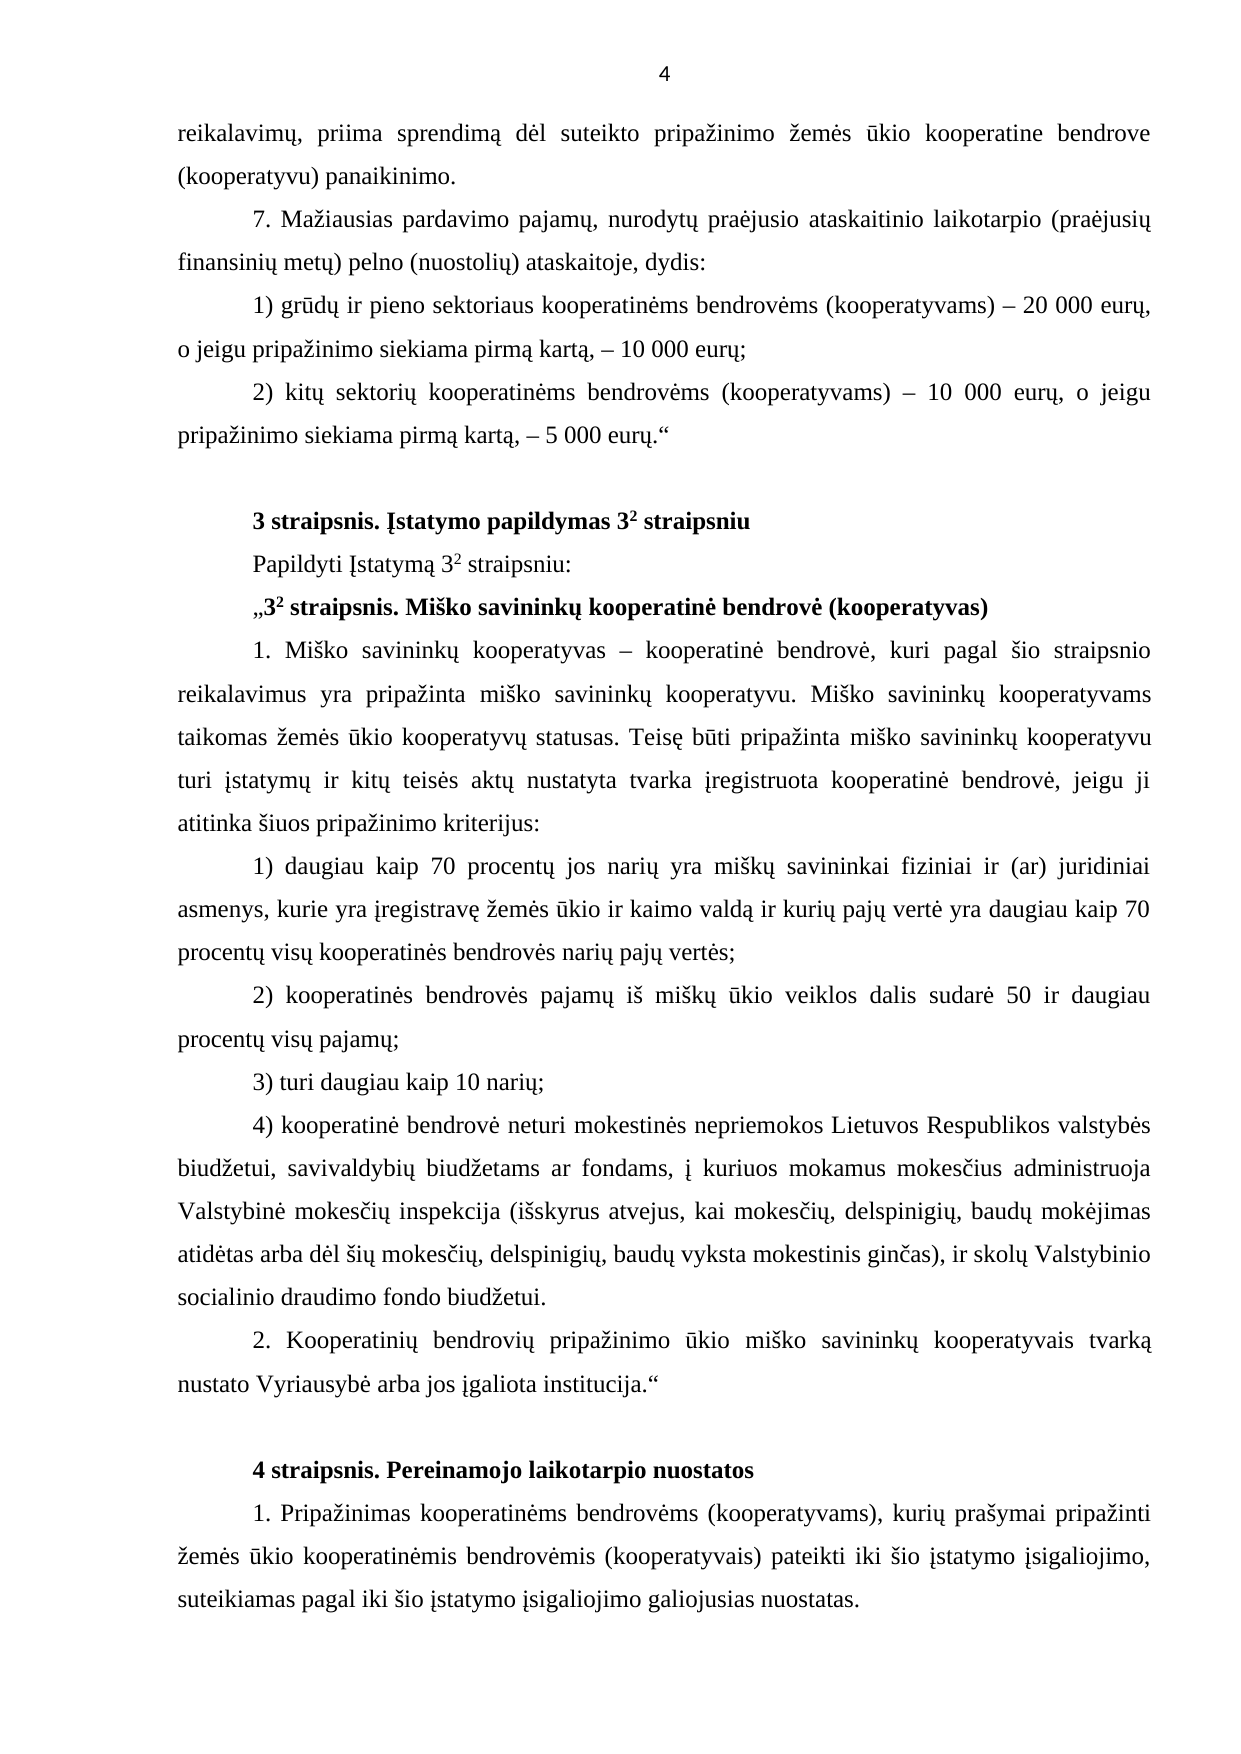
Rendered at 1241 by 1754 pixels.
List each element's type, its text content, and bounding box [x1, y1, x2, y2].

text reikalavimų, priima sprendimą dėl suteikto pripažinimo žemės ūkio kooperatine bendrove (kooperatyvu) panaikinimo. [177, 118, 1152, 190]
text 4) kooperatinė bendrovė neturi mokestinės nepriemokos Lietuvos Respublikos valstybės biudžetui, savivaldybių biudžetams ar fondams, į kuriuos mokamus mokesčius administruoja Valstybinė mokesčių inspekcija (išskyrus atvejus, kai mokesčių, delspinigių, baudų mokėjimas atidėtas arba dėl šių mokesčių, delspinigių, baudų vyksta mokestinis ginčas), ir skolų Valstybinio socialinio draudimo fondo biudžetui. [177, 1110, 1152, 1311]
text 2) kitų sektorių kooperatinėms bendrovėms (kooperatyvams) – 10 000 eurų, o jeigu pripažinimo siekiama pirmą kartą, – 5 000 eurų.“ [177, 377, 1152, 449]
text 3) turi daugiau kaip 10 narių; [177, 1067, 1152, 1096]
text 1. Miško savininkų kooperatyvas – kooperatinė bendrovė, kuri pagal šio straipsnio reikalavimus yra pripažinta miško savininkų kooperatyvu. Miško savininkų kooperatyvams taikomas žemės ūkio kooperatyvų statusas. Teisę būti pripažinta miško savininkų kooperatyvu turi įstatymų ir kitų teisės aktų nustatyta tvarka įregistruota kooperatinė bendrovė, jeigu ji atitinka šiuos pripažinimo kriterijus: [177, 636, 1152, 837]
text 7. Mažiausias pardavimo pajamų, nurodytų praėjusio ataskaitinio laikotarpio (praėjusių finansinių metų) pelno (nuostolių) ataskaitoje, dydis: [177, 204, 1152, 276]
text 1) daugiau kaip 70 procentų jos narių yra miškų savininkai fiziniai ir (ar) juridiniai asmenys, kurie yra įregistravę žemės ūkio ir kaimo valdą ir kurių pajų vertė yra daugiau kaip 70 procentų visų kooperatinės bendrovės narių pajų vertės; [177, 851, 1152, 966]
text 1. Pripažinimas kooperatinėms bendrovėms (kooperatyvams), kurių prašymai pripažinti žemės ūkio kooperatinėmis bendrovėmis (kooperatyvais) pateikti iki šio įstatymo įsigaliojimo, suteikiamas pagal iki šio įstatymo įsigaliojimo galiojusias nuostatas. [177, 1498, 1152, 1613]
text „32 straipsnis. Miško savininkų kooperatinė bendrovė (kooperatyvas) [177, 592, 1152, 621]
text 3 straipsnis. Įstatymo papildymas 32 straipsniu [177, 506, 1152, 535]
text 1) grūdų ir pieno sektoriaus kooperatinėms bendrovėms (kooperatyvams) – 20 000 eurų, o jeigu pripažinimo siekiama pirmą kartą, – 10 000 eurų; [177, 291, 1152, 362]
text 2) kooperatinės bendrovės pajamų iš miškų ūkio veiklos dalis sudarė 50 ir daugiau procentų visų pajamų; [177, 981, 1152, 1052]
text 4 straipsnis. Pereinamojo laikotarpio nuostatos [177, 1455, 1152, 1484]
text 2. Kooperatinių bendrovių pripažinimo ūkio miško savininkų kooperatyvais tvarką nustato Vyriausybė arba jos įgaliota institucija.“ [177, 1326, 1152, 1397]
text Papildyti Įstatymą 32 straipsniu: [177, 549, 1152, 578]
